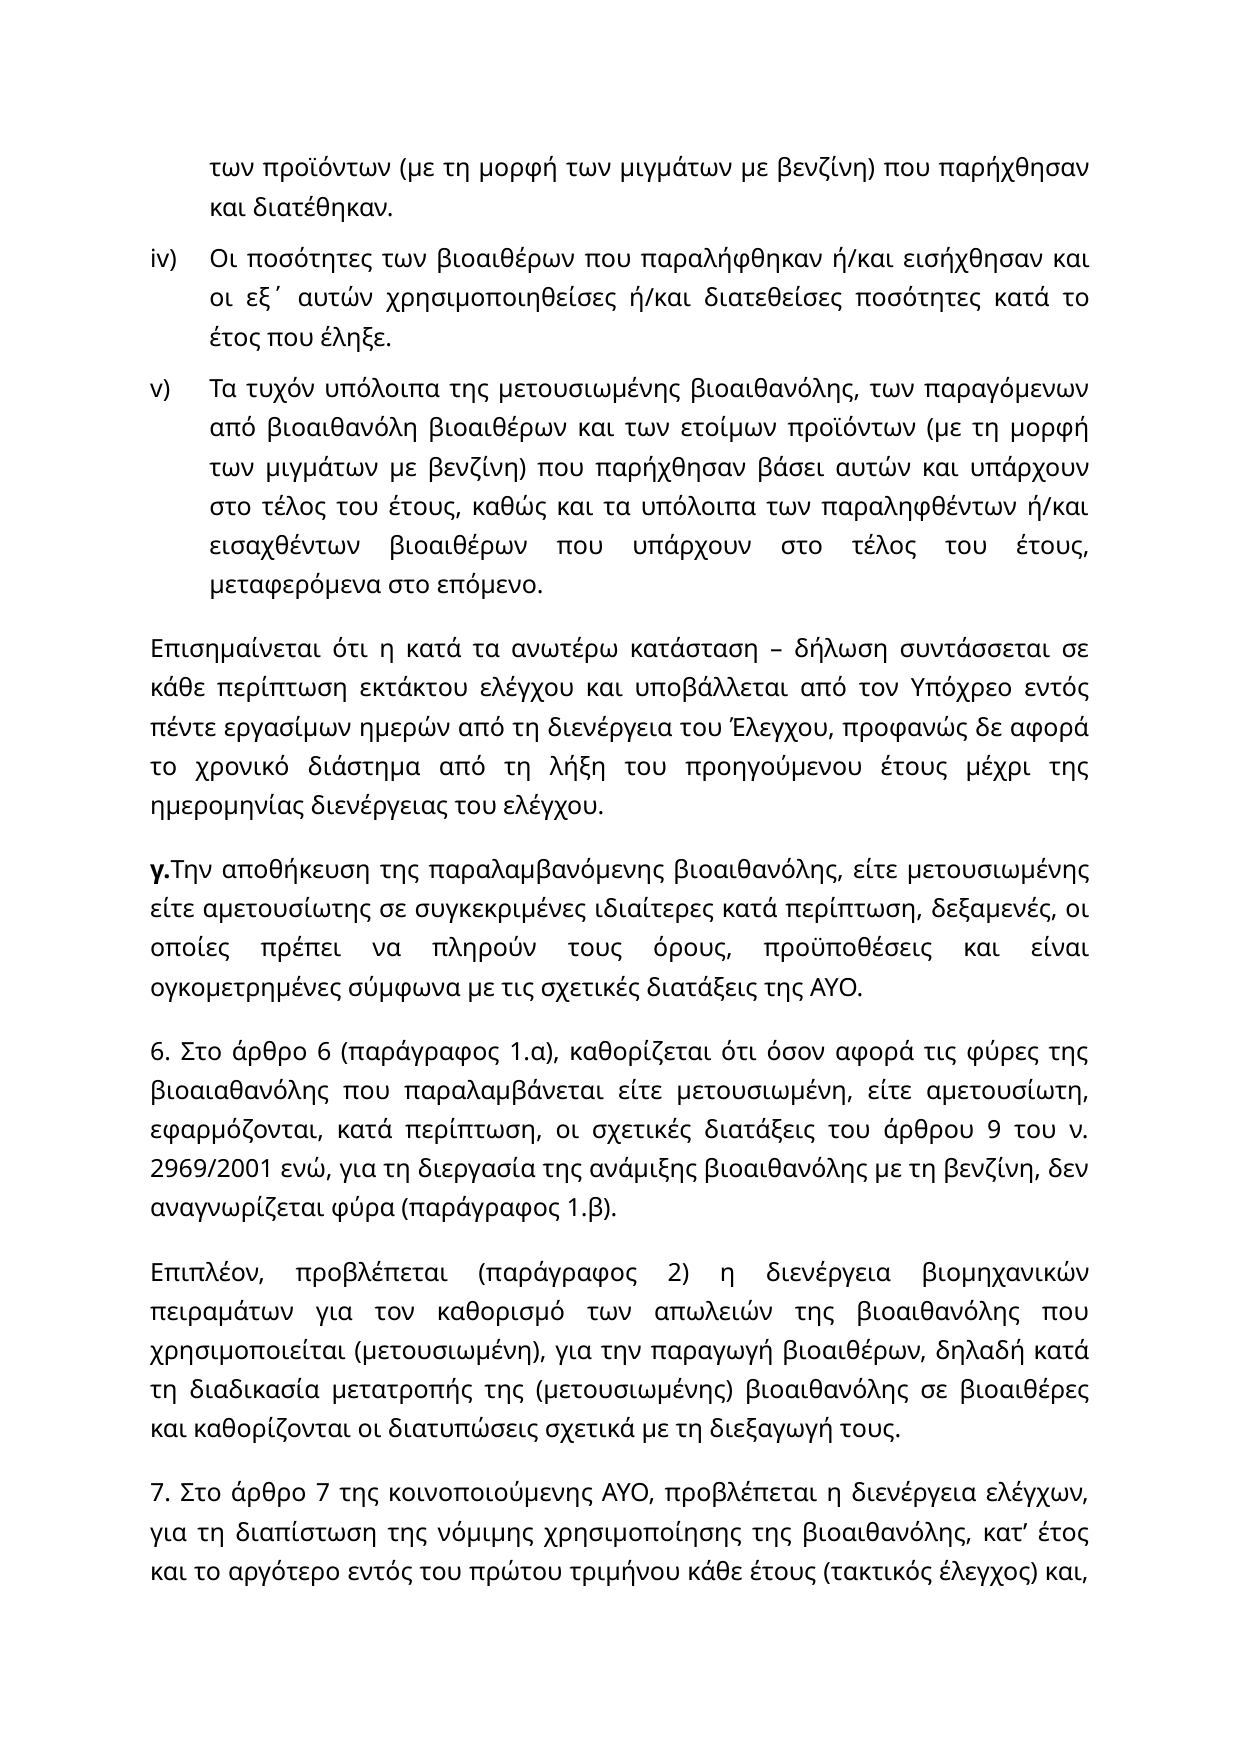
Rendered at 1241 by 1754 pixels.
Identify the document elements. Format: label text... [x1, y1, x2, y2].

list iv) Οι ποσότητες των βιοαιθέρων που παραλήφθηκαν ή/και εισήχθησαν και οι εξ΄ αυτών χρησιμοποιηθείσες ή/και διατεθείσες ποσότητες κατά το έτος που έληξε. [150, 241, 1090, 353]
list των προϊόντων (με τη μορφή των μιγμάτων με βενζίνη) που παρήχθησαν και διατέθηκαν. [150, 150, 1090, 223]
list v) Τα τυχόν υπόλοιπα της μετουσιωμένης βιοαιθανόλης, των παραγόμενων από βιοαιθανόλη βιοαιθέρων και των ετοίμων προϊόντων (με τη μορφή των μιγμάτων με βενζίνη) που παρήχθησαν βάσει αυτών και υπάρχουν στο τέλος του έτους, καθώς και τα υπόλοιπα των παραληφθέντων ή/και εισαχθέντων βιοαιθέρων που υπάρχουν στο τέλος του έτους, μεταφερόμενα στο επόμενο. [150, 371, 1090, 601]
text Επισημαίνεται ότι η κατά τα ανωτέρω κατάσταση – δήλωση συντάσσεται σε κάθε περίπτωση εκτάκτου ελέγχου και υποβάλλεται από τον Υπόχρεο εντός πέντε εργασίμων ημερών από τη διενέργεια του Έλεγχου, προφανώς δε αφορά το χρονικό διάστημα από τη λήξη του προηγούμενου έτους μέχρι της ημερομηνίας διενέργειας του ελέγχου. [150, 631, 1090, 822]
text γ.Την αποθήκευση της παραλαμβανόμενης βιοαιθανόλης, είτε μετουσιωμένης είτε αμετουσίωτης σε συγκεκριμένες ιδιαίτερες κατά περίπτωση, δεξαμενές, οι οποίες πρέπει να πληρούν τους όρους, προϋποθέσεις και είναι ογκομετρημένες σύμφωνα με τις σχετικές διατάξεις της ΑΥΟ. [150, 852, 1090, 1003]
text 7. Στο άρθρο 7 της κοινοποιούμενης ΑΥΟ, προβλέπεται η διενέργεια ελέγχων, για τη διαπίστωση της νόμιμης χρησιμοποίησης της βιοαιθανόλης, κατ’ έτος και το αργότερο εντός του πρώτου τριμήνου κάθε έτους (τακτικός έλεγχος) και, [150, 1475, 1090, 1587]
text 6. Στο άρθρο 6 (παράγραφος 1.α), καθορίζεται ότι όσον αφορά τις φύρες της βιοαιαθανόλης που παραλαμβάνεται είτε μετουσιωμένη, είτε αμετουσίωτη, εφαρμόζονται, κατά περίπτωση, οι σχετικές διατάξεις του άρθρου 9 του ν. 2969/2001 ενώ, για τη διεργασία της ανάμιξης βιοαιθανόλης με τη βενζίνη, δεν αναγνωρίζεται φύρα (παράγραφος 1.β). [150, 1033, 1090, 1224]
text Επιπλέον, προβλέπεται (παράγραφος 2) η διενέργεια βιομηχανικών πειραμάτων για τον καθορισμό των απωλειών της βιοαιθανόλης που χρησιμοποιείται (μετουσιωμένη), για την παραγωγή βιοαιθέρων, δηλαδή κατά τη διαδικασία μετατροπής της (μετουσιωμένης) βιοαιθανόλης σε βιοαιθέρες και καθορίζονται οι διατυπώσεις σχετικά με τη διεξαγωγή τους. [150, 1254, 1090, 1445]
